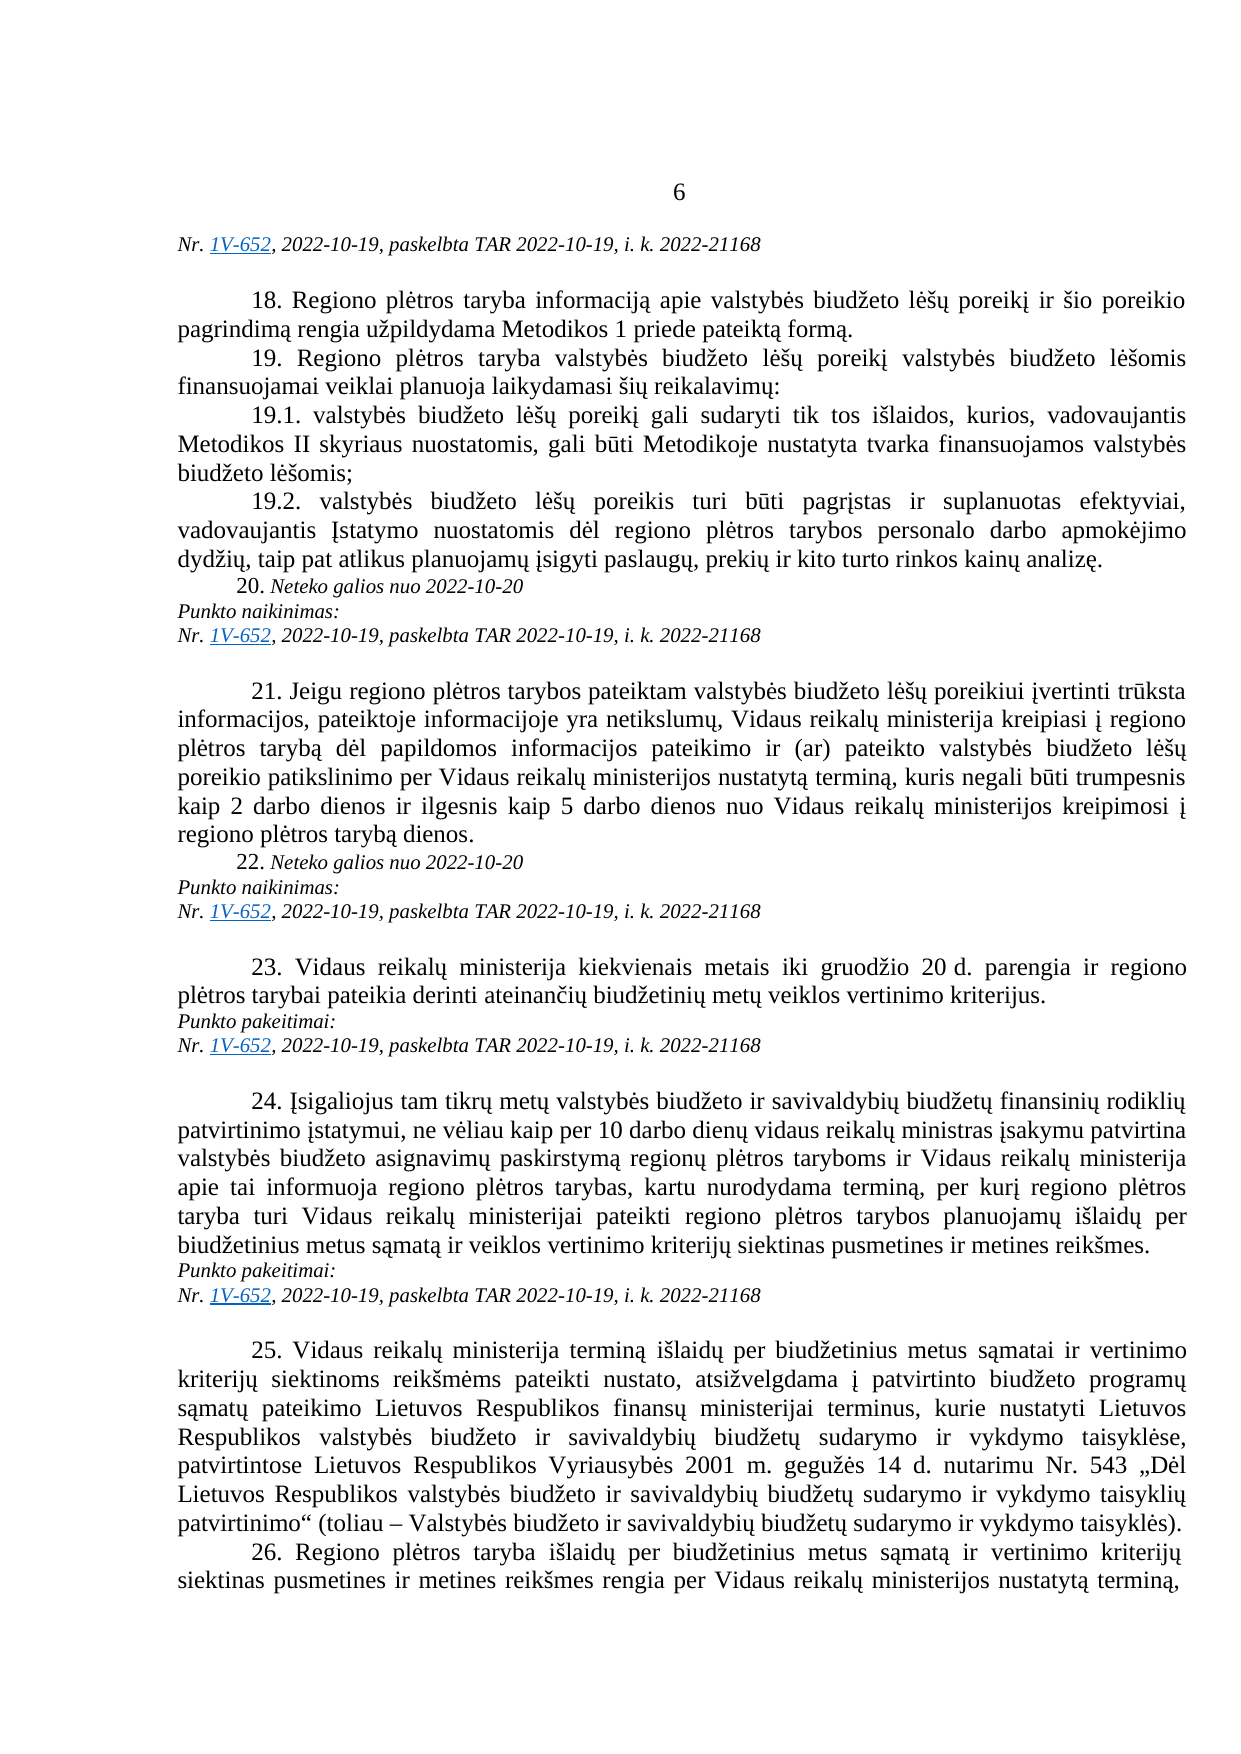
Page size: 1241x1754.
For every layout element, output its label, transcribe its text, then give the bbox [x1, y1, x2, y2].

text Punkto naikinimas: [177, 875, 1181, 899]
text Punkto pakeitimai: [177, 1009, 1181, 1033]
text 24. Įsigaliojus tam tikrų metų valstybės biudžeto ir savivaldybių biudžetų finansinių rodiklių patvirtinimo įstatymui, ne vėliau kaip per 10 darbo dienų vidaus reikalų ministras įsakymu patvirtina valstybės biudžeto asignavimų paskirstymą regionų plėtros taryboms ir Vidaus reikalų ministerija apie tai informuoja regiono plėtros tarybas, kartu nurodydama terminą, per kurį regiono plėtros taryba turi Vidaus reikalų ministerijai pateikti regiono plėtros tarybos planuojamų išlaidų per biudžetinius metus sąmatą ir veiklos vertinimo kriterijų siektinas pusmetines ir metines reikšmes. [177, 1086, 1187, 1258]
text 19.1. valstybės biudžeto lėšų poreikį gali sudaryti tik tos išlaidos, kurios, vadovaujantis Metodikos II skyriaus nuostatomis, gali būti Metodikoje nustatyta tvarka finansuojamos valstybės biudžeto lėšomis; [177, 400, 1187, 486]
text 25. Vidaus reikalų ministerija terminą išlaidų per biudžetinius metus sąmatai ir vertinimo kriterijų siektinoms reikšmėms pateikti nustato, atsižvelgdama į patvirtinto biudžeto programų sąmatų pateikimo Lietuvos Respublikos finansų ministerijai terminus, kurie nustatyti Lietuvos Respublikos valstybės biudžeto ir savivaldybių biudžetų sudarymo ir vykdymo taisyklėse, patvirtintose Lietuvos Respublikos Vyriausybės 2001 m. gegužės 14 d. nutarimu Nr. 543 „Dėl Lietuvos Respublikos valstybės biudžeto ir savivaldybių biudžetų sudarymo ir vykdymo taisyklių patvirtinimo“ (toliau ‒ Valstybės biudžeto ir savivaldybių biudžetų sudarymo ir vykdymo taisyklės). [177, 1335, 1187, 1537]
text 20. Neteko galios nuo 2022-10-20 [177, 573, 1181, 599]
text 26. Regiono plėtros taryba išlaidų per biudžetinius metus sąmatą ir vertinimo kriterijų siektinas pusmetines ir metines reikšmes rengia per Vidaus reikalų ministerijos nustatytą terminą, [177, 1537, 1181, 1594]
text Nr. 1V-652, 2022-10-19, paskelbta TAR 2022-10-19, i. k. 2022-21168 [177, 232, 1181, 256]
text 23. Vidaus reikalų ministerija kiekvienais metais iki gruodžio 20 d. parengia ir regiono plėtros tarybai pateikia derinti ateinančių biudžetinių metų veiklos vertinimo kriterijus. [177, 952, 1187, 1009]
text Nr. 1V-652, 2022-10-19, paskelbta TAR 2022-10-19, i. k. 2022-21168 [177, 899, 1181, 923]
text 19.2. valstybės biudžeto lėšų poreikis turi būti pagrįstas ir suplanuotas efektyviai, vadovaujantis Įstatymo nuostatomis dėl regiono plėtros tarybos personalo darbo apmokėjimo dydžių, taip pat atlikus planuojamų įsigyti paslaugų, prekių ir kito turto rinkos kainų analizę. [177, 486, 1187, 573]
text Nr. 1V-652, 2022-10-19, paskelbta TAR 2022-10-19, i. k. 2022-21168 [177, 623, 1181, 647]
text 19. Regiono plėtros taryba valstybės biudžeto lėšų poreikį valstybės biudžeto lėšomis finansuojamai veiklai planuoja laikydamasi šių reikalavimų: [177, 343, 1187, 400]
text Nr. 1V-652, 2022-10-19, paskelbta TAR 2022-10-19, i. k. 2022-21168 [177, 1033, 1181, 1057]
text 21. Jeigu regiono plėtros tarybos pateiktam valstybės biudžeto lėšų poreikiui įvertinti trūksta informacijos, pateiktoje informacijoje yra netikslumų, Vidaus reikalų ministerija kreipiasi į regiono plėtros tarybą dėl papildomos informacijos pateikimo ir (ar) pateikto valstybės biudžeto lėšų poreikio patikslinimo per Vidaus reikalų ministerijos nustatytą terminą, kuris negali būti trumpesnis kaip 2 darbo dienos ir ilgesnis kaip 5 darbo dienos nuo Vidaus reikalų ministerijos kreipimosi į regiono plėtros tarybą dienos. [177, 676, 1187, 848]
text Punkto naikinimas: [177, 599, 1181, 623]
text Punkto pakeitimai: [177, 1258, 1181, 1282]
text Nr. 1V-652, 2022-10-19, paskelbta TAR 2022-10-19, i. k. 2022-21168 [177, 1282, 1181, 1307]
text 18. Regiono plėtros taryba informaciją apie valstybės biudžeto lėšų poreikį ir šio poreikio pagrindimą rengia užpildydama Metodikos 1 priede pateiktą formą. [177, 285, 1187, 343]
text 22. Neteko galios nuo 2022-10-20 [177, 848, 1181, 875]
